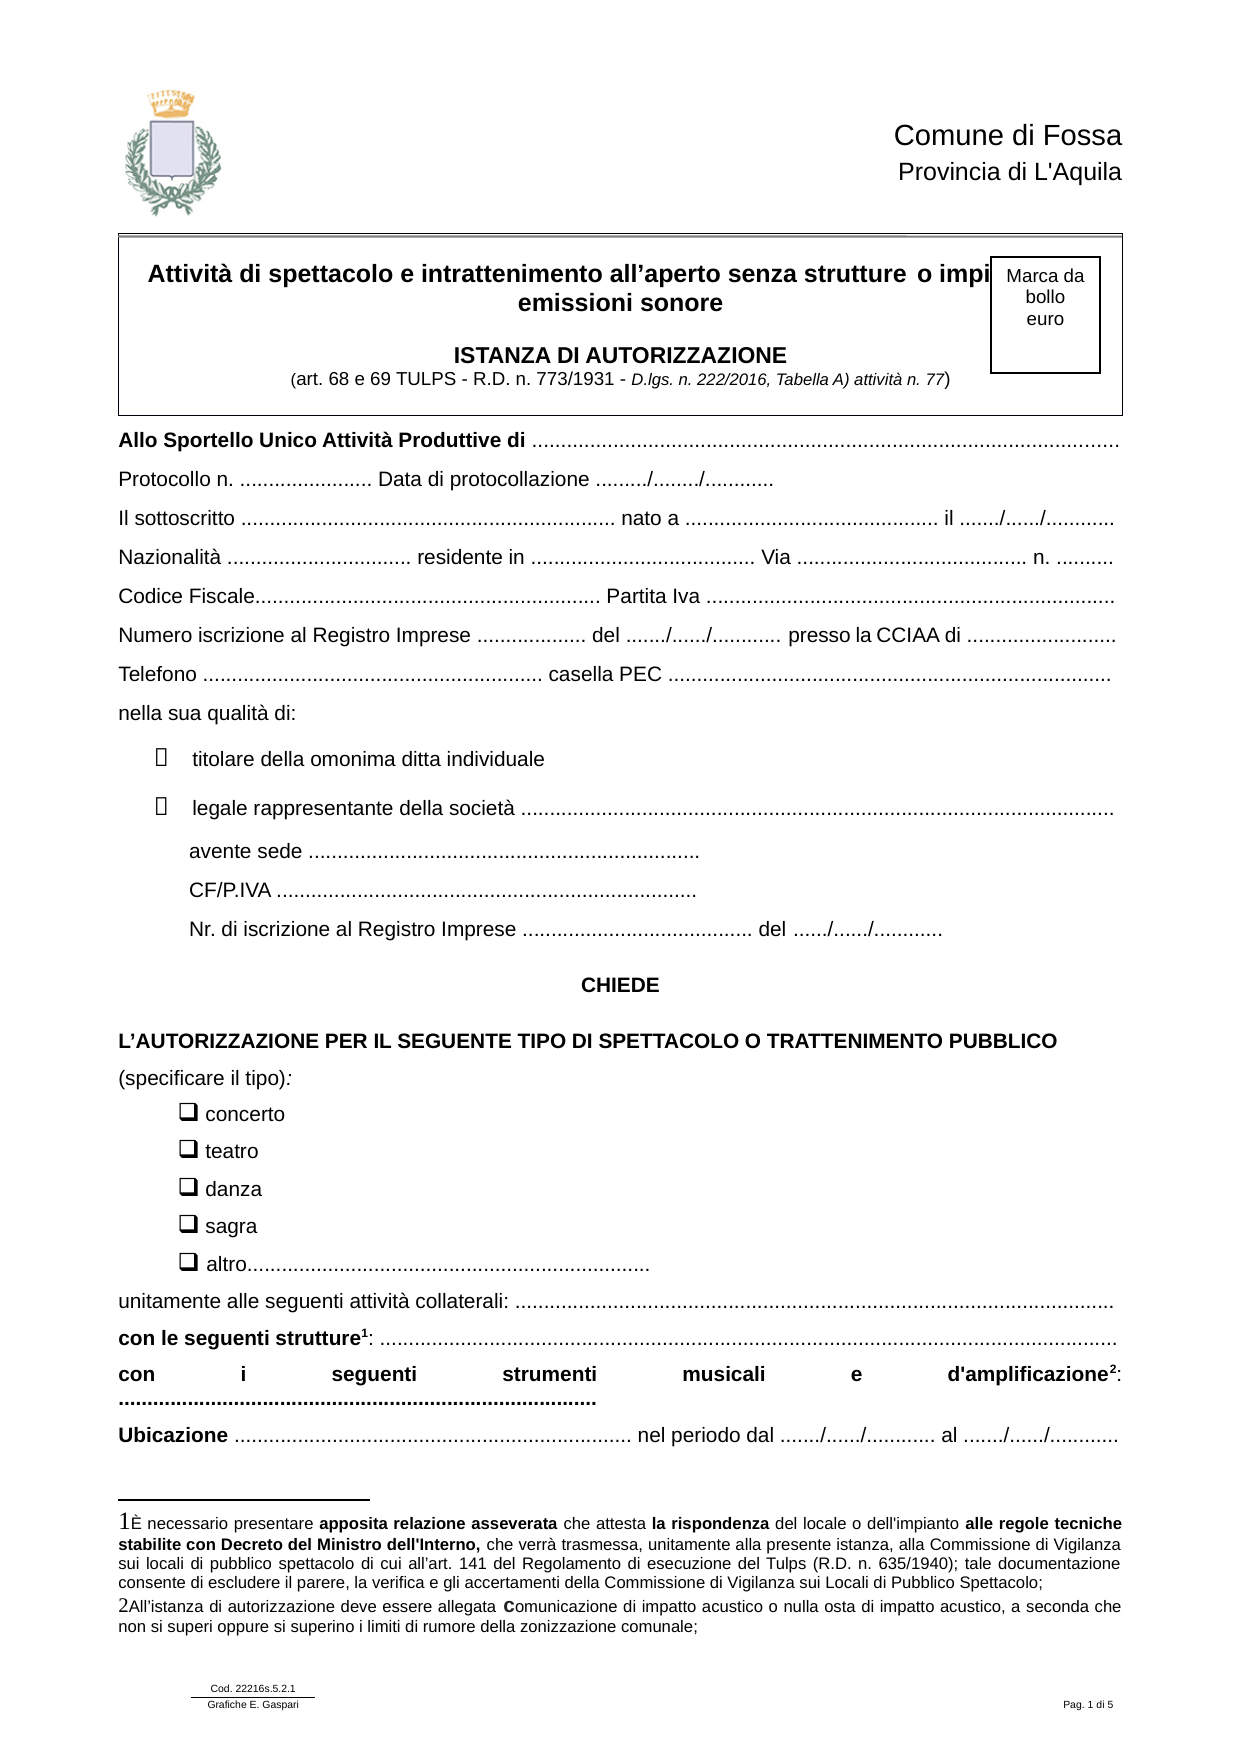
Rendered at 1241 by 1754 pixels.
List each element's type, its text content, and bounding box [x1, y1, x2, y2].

text CHIEDE [118, 973, 1122, 997]
picture [122, 87, 224, 219]
text Telefono ........................................................... casella PEC ............................................................................. [118, 661, 1122, 685]
text unitamente alle seguenti attività collaterali: ........................................................................................................ [118, 1289, 1122, 1313]
text  sagra [177, 1214, 1122, 1239]
text  titolare della omonima ditta individuale [153, 739, 1122, 773]
text avente sede .................................................................... [189, 839, 1122, 863]
text Allo Sportello Unico Attività Produttive di [118, 428, 1122, 452]
text Nazionalità ................................ residente in ....................................... Via ........................................ n. .......... [118, 545, 1122, 569]
text Numero iscrizione al Registro Imprese ................... del ......./....../............ presso la CCIAA di .......................... [118, 623, 1122, 647]
text Il sottoscritto ................................................................. nato a ............................................ il ......./....../............ [118, 506, 1122, 530]
table_header Attività di spettacolo e intrattenimento all’aperto senza strutture o impianti, con emissioni sonore ISTANZA DI AUTORIZZAZIONE (art. 68 e 69 TULPS - R.D. n. 773/1931 - D.lgs. n. 222/2016, Tabella A) attività n. 77) [119, 238, 1122, 415]
text  concerto [177, 1102, 1122, 1127]
text Codice Fiscale............................................................ Partita Iva ....................................................................... [118, 584, 1122, 608]
text  legale rappresentante della società ....................................................................................................... [153, 789, 1122, 823]
text Nr. di iscrizione al Registro Imprese ........................................ del ....../....../............ [189, 917, 1122, 941]
text con le seguenti strutture: ................................................................................................................................ [118, 1326, 1122, 1350]
text  danza [177, 1177, 1122, 1202]
text Ubicazione ..................................................................... nel periodo dal ......./....../............ al ......./....../............ [118, 1423, 1122, 1447]
text L’AUTORIZZAZIONE PER IL SEGUENTE TIPO DI SPETTACOLO O TRATTENIMENTO PUBBLICO [118, 1029, 1122, 1053]
text CF/P.IVA ......................................................................... [189, 878, 1122, 902]
text  teatro [177, 1139, 1122, 1164]
text Protocollo n. ....................... Data di protocollazione ........./......../............ [118, 467, 1122, 491]
text Comune di Fossa [224, 118, 1122, 152]
text Provincia di L'Aquila [224, 157, 1122, 185]
text All’istanza di autorizzazione deve essere allegata comunicazione di impatto acustico o nulla osta di impatto acustico, a seconda che non si superi oppure si superino i limiti di rumore della zonizzazione comunale; [118, 1592, 1122, 1636]
text con i seguenti strumenti musicali e d'amplificazione: ................................................................................... [118, 1362, 1122, 1410]
text (specificare il tipo): [118, 1065, 1122, 1089]
text È necessario presentare apposita relazione asseverata che attesta la rispondenza del locale o dell'impianto alle regole tecniche stabilite con Decreto del Ministro dell'Interno, che verrà trasmessa, unitamente alla presente istanza, alla Commissione di Vigilanza sui locali di pubblico spettacolo di cui all’art. 141 del Regolamento di esecuzione del Tulps (R.D. n. 635/1940); tale documentazione consente di escludere il parere, la verifica e gli accertamenti della Commissione di Vigilanza sui Locali di Pubblico Spettacolo; [118, 1506, 1122, 1592]
text  altro...................................................................... [177, 1252, 1122, 1277]
text nella sua qualità di: [118, 700, 1122, 724]
